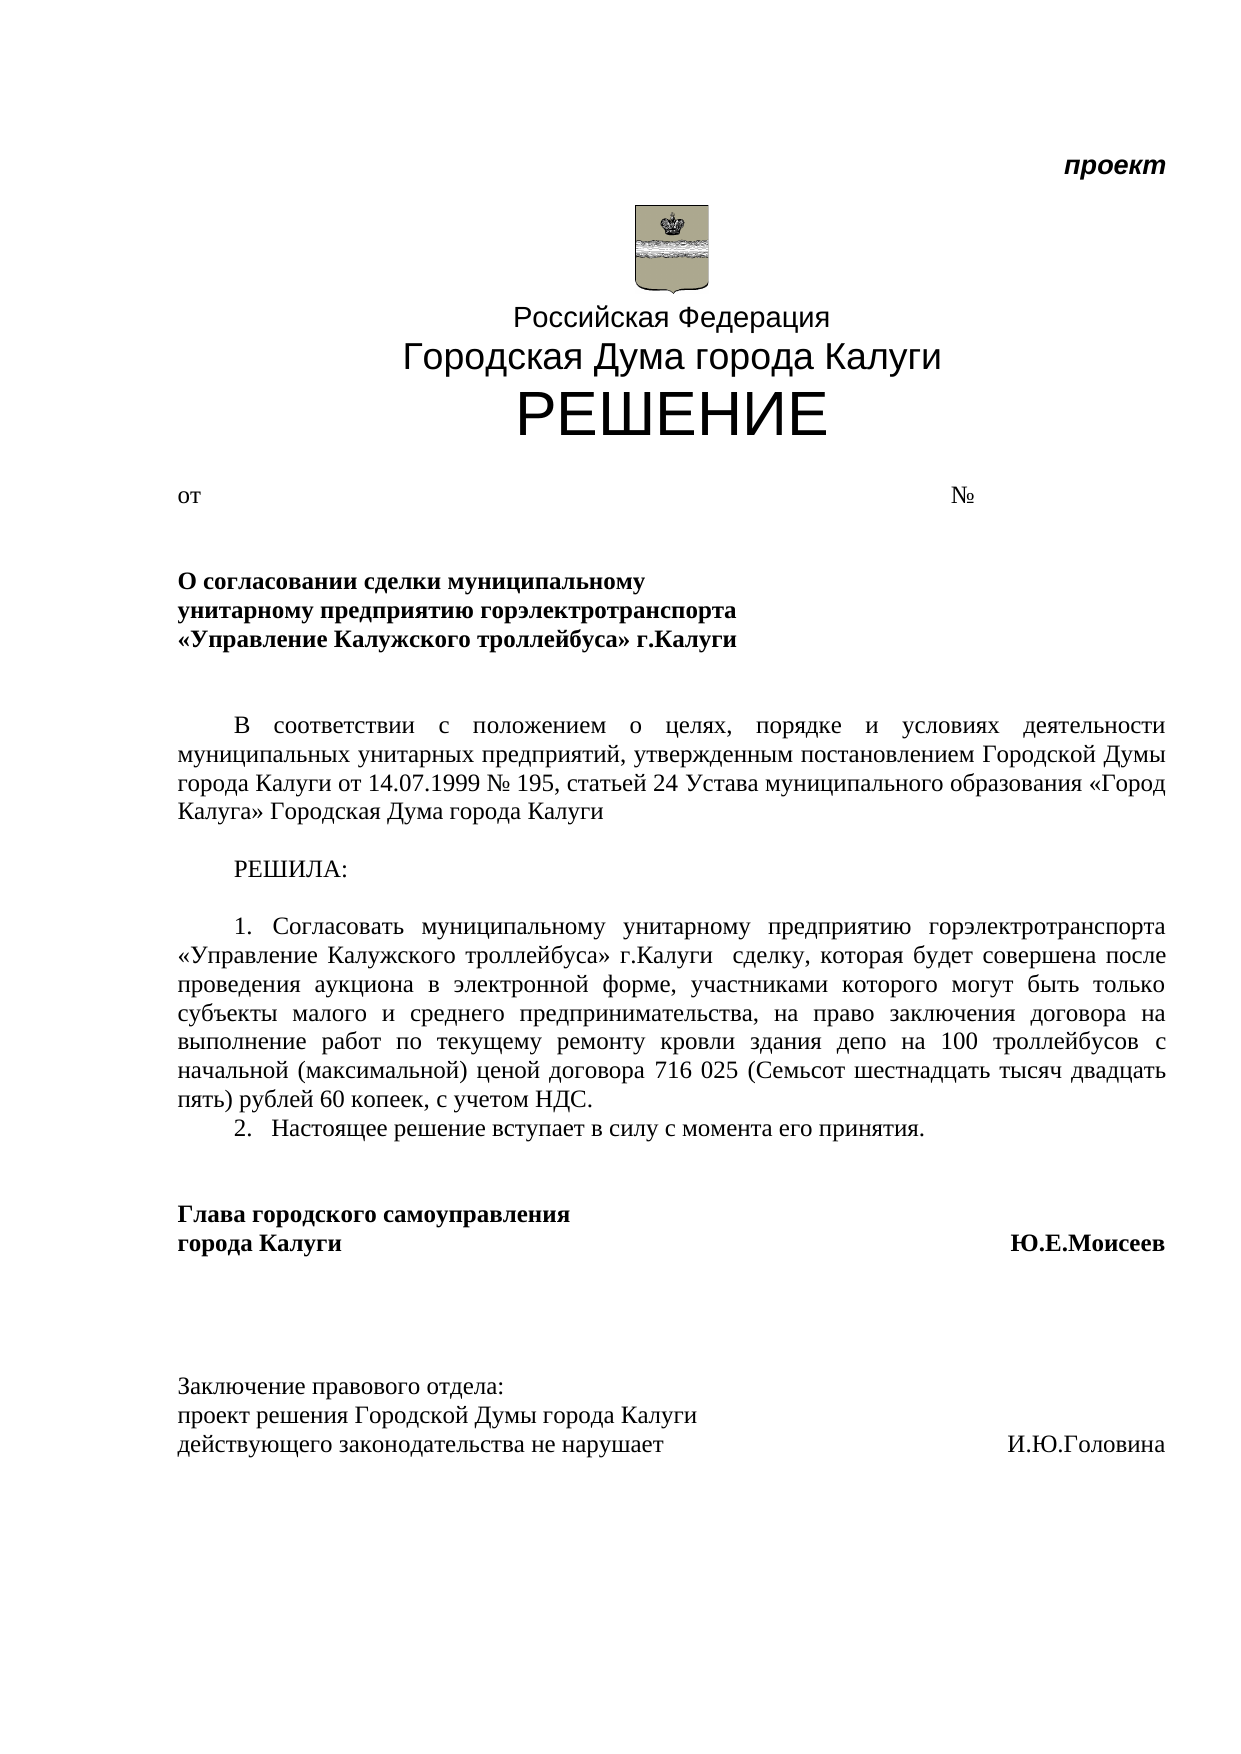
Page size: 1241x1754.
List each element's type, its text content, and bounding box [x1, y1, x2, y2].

text 2. Настоящее решение вступает в силу с момента его принятия. [177, 1113, 1166, 1141]
text Глава городского самоуправления [177, 1199, 1166, 1228]
text унитарному предприятию горэлектротранспорта [177, 595, 1166, 624]
picture [635, 205, 709, 294]
subtitle Российская Федерация [177, 300, 1166, 334]
text Городская Дума города Калуги [177, 334, 1166, 377]
text города Калуги Ю.Е.Моисеев [177, 1228, 1171, 1256]
subtitle проект [177, 149, 1166, 180]
text РЕШИЛА: [177, 854, 1166, 883]
text от № [177, 480, 1166, 509]
text Заключение правового отдела: [177, 1371, 1171, 1400]
text действующего законодательства не нарушает И.Ю.Головина [177, 1429, 1171, 1458]
text 1. Согласовать муниципальному унитарному предприятию горэлектротранспорта «Управление Калужского троллейбуса» г.Калуги сделку, которая будет совершена после проведения аукциона в электронной форме, участниками которого могут быть только субъекты малого и среднего предпринимательства, на право заключения договора на выполнение работ по текущему ремонту кровли здания депо на 100 троллейбусов с начальной (максимальной) ценой договора 716 025 (Семьсот шестнадцать тысяч двадцать пять) рублей 60 копеек, с учетом НДС. [177, 911, 1166, 1113]
text О согласовании сделки муниципальному [177, 566, 1166, 595]
text «Управление Калужского троллейбуса» г.Калуги [177, 624, 1166, 653]
text В соответствии с положением о целях, порядке и условиях деятельности муниципальных унитарных предприятий, утвержденным постановлением Городской Думы города Калуги от 14.07.1999 № 195, статьей 24 Устава муниципального образования «Город Калуга» Городская Дума города Калуги [177, 710, 1166, 825]
text проект решения Городской Думы города Калуги [177, 1400, 1171, 1429]
subtitle РЕШЕНИЕ [177, 377, 1166, 449]
